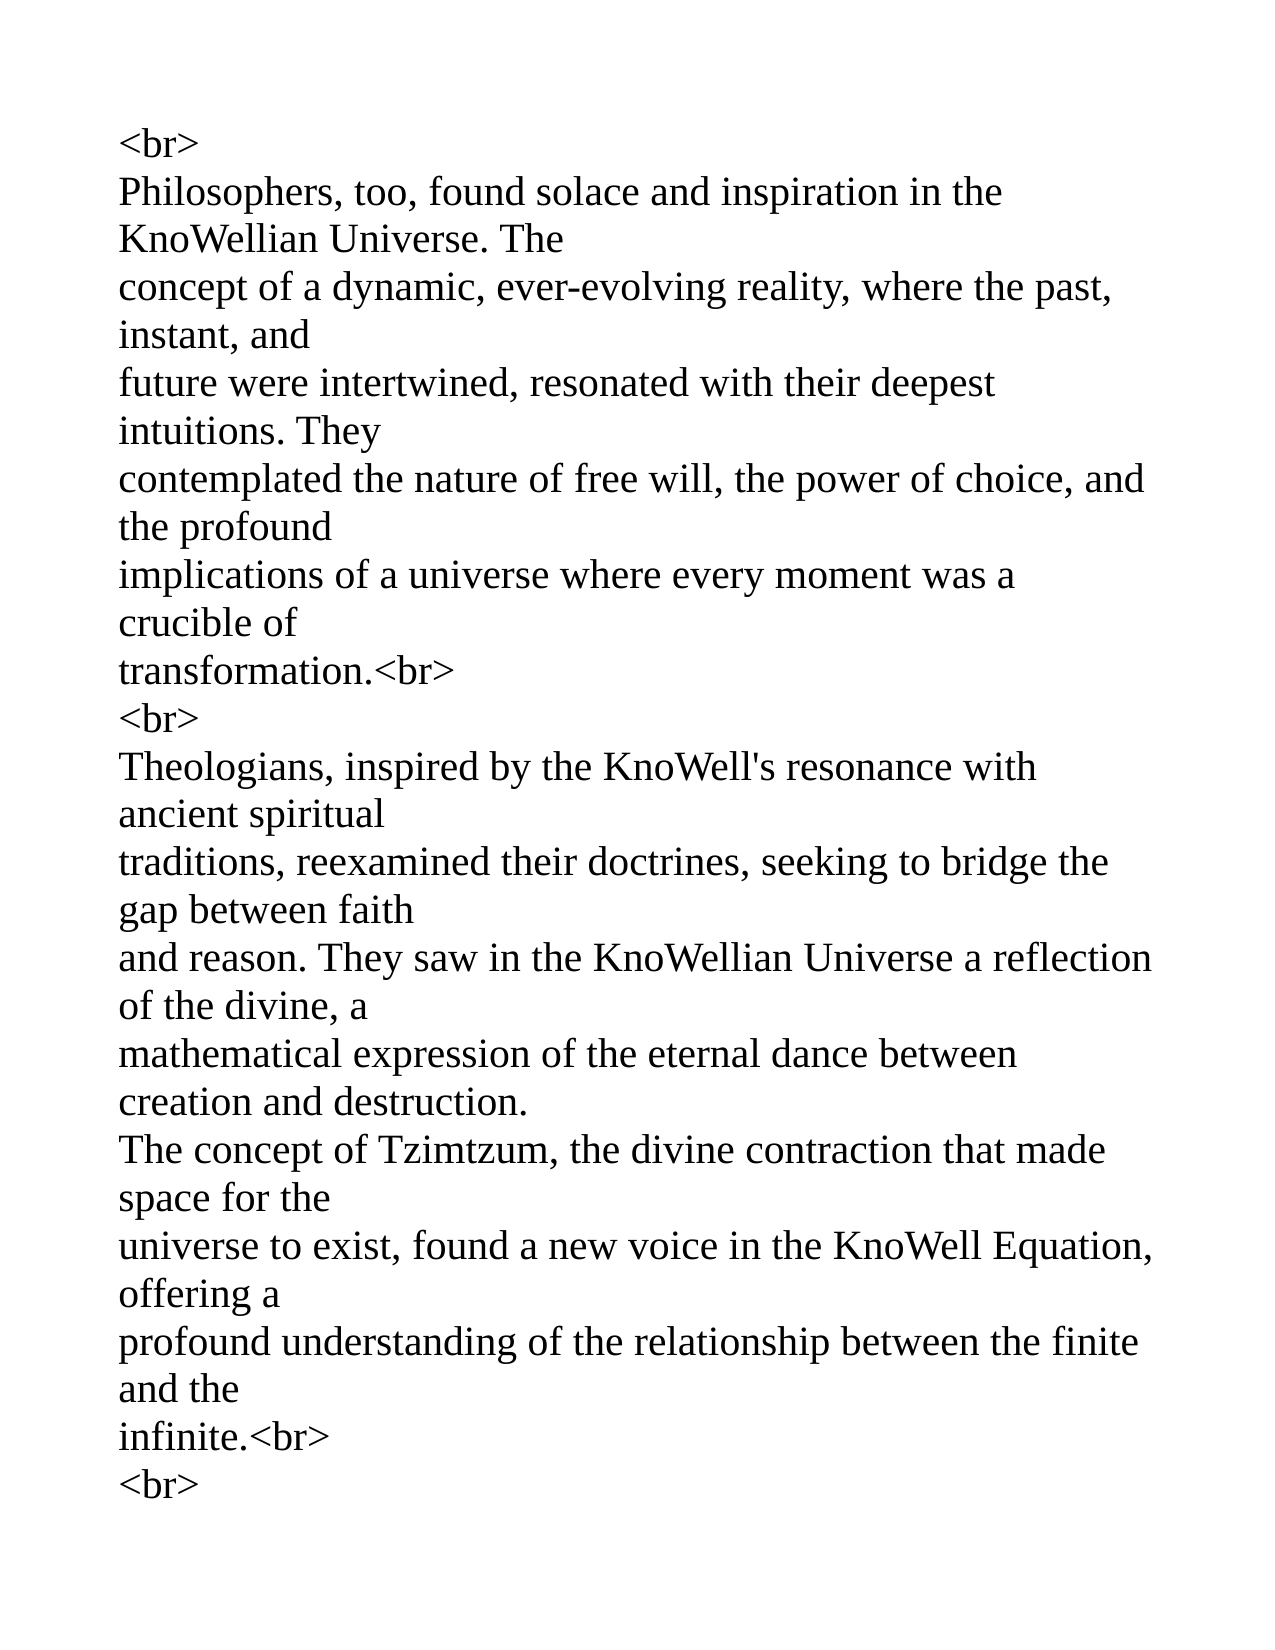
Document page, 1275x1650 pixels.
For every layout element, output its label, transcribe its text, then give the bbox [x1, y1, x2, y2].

text <br> [118, 1460, 1157, 1508]
text The concept of Tzimtzum, the divine contraction that made space for the [118, 1124, 1157, 1220]
text infinite.<br> [118, 1412, 1157, 1460]
text mathematical expression of the eternal dance between creation and destruction. [118, 1028, 1157, 1124]
text profound understanding of the relationship between the finite and the [118, 1316, 1157, 1412]
text future were intertwined, resonated with their deepest intuitions. They [118, 358, 1157, 453]
text Philosophers, too, found solace and inspiration in the KnoWellian Universe. The [118, 166, 1157, 262]
text universe to exist, found a new voice in the KnoWell Equation, offering a [118, 1220, 1157, 1316]
text implications of a universe where every moment was a crucible of [118, 549, 1157, 645]
text concept of a dynamic, ever-evolving reality, where the past, instant, and [118, 262, 1157, 358]
text Theologians, inspired by the KnoWell's resonance with ancient spiritual [118, 741, 1157, 837]
text <br> [118, 693, 1157, 741]
text and reason. They saw in the KnoWellian Universe a reflection of the divine, a [118, 933, 1157, 1028]
text traditions, reexamined their doctrines, seeking to bridge the gap between faith [118, 837, 1157, 933]
text <br> [118, 118, 1157, 166]
text transformation.<br> [118, 645, 1157, 693]
text contemplated the nature of free will, the power of choice, and the profound [118, 453, 1157, 549]
